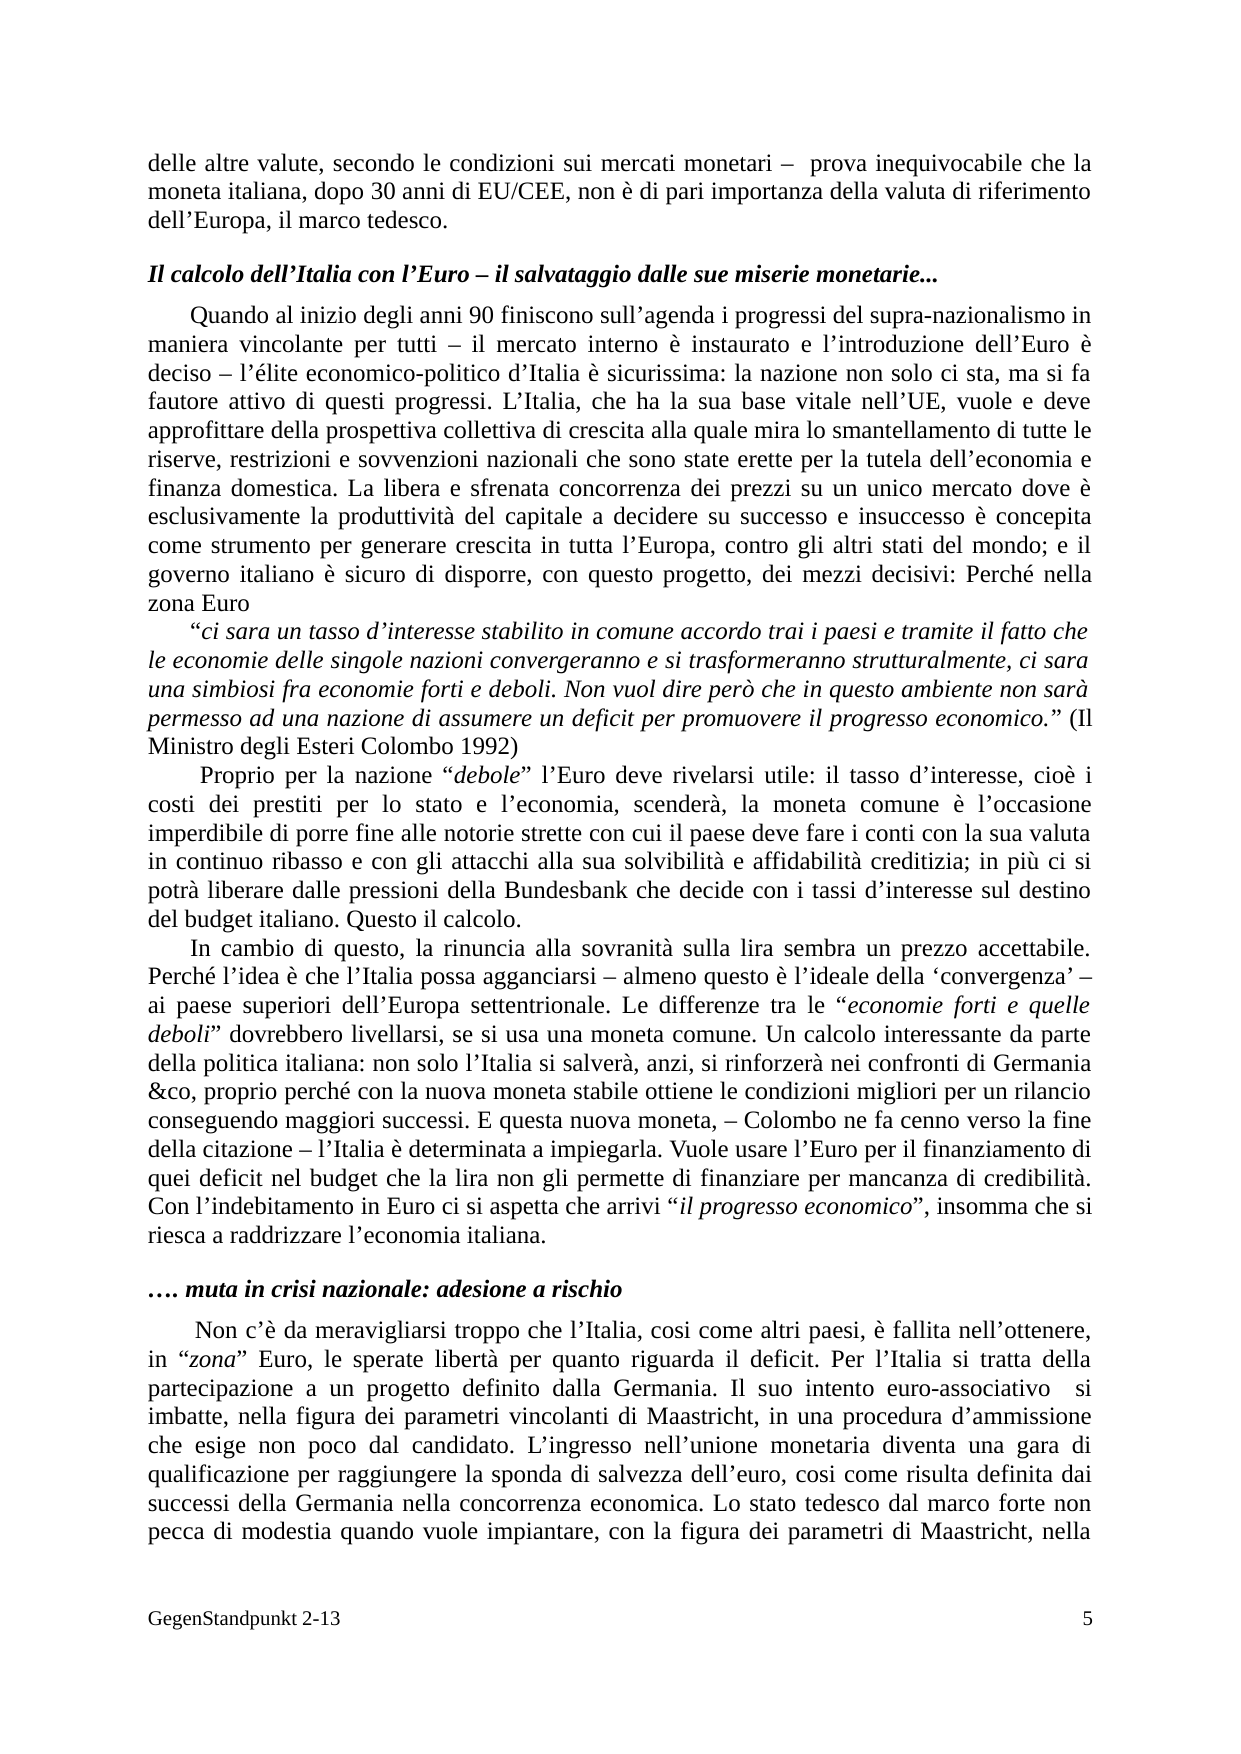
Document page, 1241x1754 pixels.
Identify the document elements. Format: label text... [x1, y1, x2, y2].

text In cambio di questo, la rinuncia alla sovranità sulla lira sembra un prezzo accettabile. Perché l’idea è che l’Italia possa agganciarsi – almeno questo è l’ideale della ‘convergenza’ – ai paese superiori dell’Europa settentrionale. Le differenze tra le “economie forti e quelle deboli” dovrebbero livellarsi, se si usa una moneta comune. Un calcolo interessante da parte della politica italiana: non solo l’Italia si salverà, anzi, si rinforzerà nei confronti di Germania &co, proprio perché con la nuova moneta stabile ottiene le condizioni migliori per un rilancio conseguendo maggiori successi. E questa nuova moneta, – Colombo ne fa cenno verso la fine della citazione – l’Italia è determinata a impiegarla. Vuole usare l’Euro per il finanziamento di quei deficit nel budget che la lira non gli permette di finanziare per mancanza di credibilità. Con l’indebitamento in Euro ci si aspetta che arrivi “il progresso economico”, insomma che si riesca a raddrizzare l’economia italiana. [148, 933, 1093, 1249]
text Non c’è da meravigliarsi troppo che l’Italia, cosi come altri paesi, è fallita nell’ottenere, in “zona” Euro, le sperate libertà per quanto riguarda il deficit. Per l’Italia si tratta della partecipazione a un progetto definito dalla Germania. Il suo intento euro-associativo si imbatte, nella figura dei parametri vincolanti di Maastricht, in una procedura d’ammissione che esige non poco dal candidato. L’ingresso nell’unione monetaria diventa una gara di qualificazione per raggiungere la sponda di salvezza dell’euro, cosi come risulta definita dai successi della Germania nella concorrenza economica. Lo stato tedesco dal marco forte non pecca di modestia quando vuole impiantare, con la figura dei parametri di Maastricht, nella [148, 1315, 1093, 1545]
text Proprio per la nazione “debole” l’Euro deve rivelarsi utile: il tasso d’interesse, cioè i costi dei prestiti per lo stato e l’economia, scenderà, la moneta comune è l’occasione imperdibile di porre fine alle notorie strette con cui il paese deve fare i conti con la sua valuta in continuo ribasso e con gli attacchi alla sua solvibilità e affidabilità creditizia; in più ci si potrà liberare dalle pressioni della Bundesbank che decide con i tassi d’interesse sul destino del budget italiano. Questo il calcolo. [148, 760, 1093, 933]
text “ci sara un tasso d’interesse stabilito in comune accordo trai i paesi e tramite il fatto che le economie delle singole nazioni convergeranno e si trasformeranno strutturalmente, ci sara una simbiosi fra economie forti e deboli. Non vuol dire però che in questo ambiente non sarà permesso ad una nazione di assumere un deficit per promuovere il progresso economico.” (Il Ministro degli Esteri Colombo 1992) [148, 616, 1093, 760]
subtitle Il calcolo dell’Italia con l’Euro – il salvataggio dalle sue miserie monetarie... [148, 259, 1093, 288]
text delle altre valute, secondo le condizioni sui mercati monetari – prova inequivocabile che la moneta italiana, dopo 30 anni di EU/CEE, non è di pari importanza della valuta di riferimento dell’Europa, il marco tedesco. [148, 148, 1093, 234]
subtitle …. muta in crisi nazionale: adesione a rischio [148, 1274, 1093, 1303]
text Quando al inizio degli anni 90 finiscono sull’agenda i progressi del supra-nazionalismo in maniera vincolante per tutti – il mercato interno è instaurato e l’introduzione dell’Euro è deciso – l’élite economico-politico d’Italia è sicurissima: la nazione non solo ci sta, ma si fa fautore attivo di questi progressi. L’Italia, che ha la sua base vitale nell’UE, vuole e deve approfittare della prospettiva collettiva di crescita alla quale mira lo smantellamento di tutte le riserve, restrizioni e sovvenzioni nazionali che sono state erette per la tutela dell’economia e finanza domestica. La libera e sfrenata concorrenza dei prezzi su un unico mercato dove è esclusivamente la produttività del capitale a decidere su successo e insuccesso è concepita come strumento per generare crescita in tutta l’Europa, contro gli altri stati del mondo; e il governo italiano è sicuro di disporre, con questo progetto, dei mezzi decisivi: Perché nella zona Euro [148, 300, 1093, 616]
